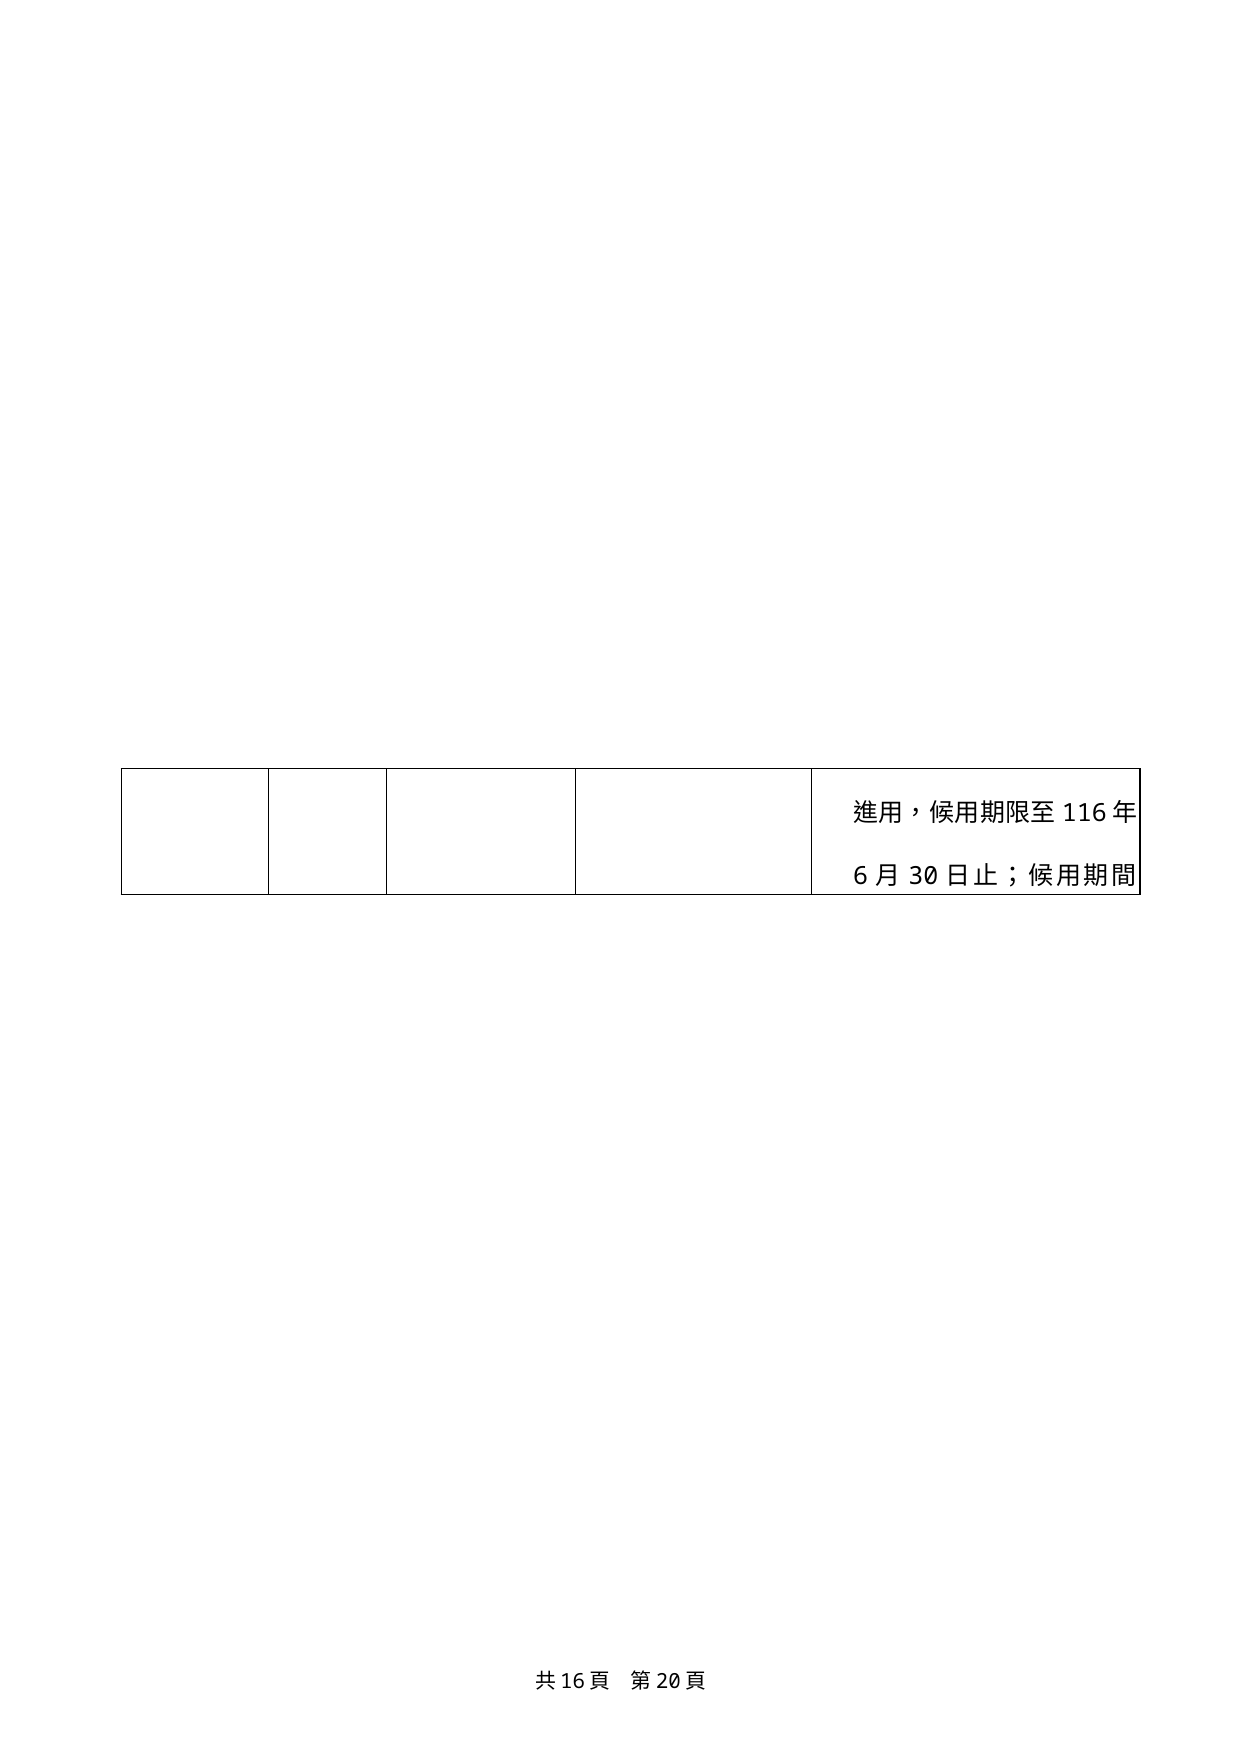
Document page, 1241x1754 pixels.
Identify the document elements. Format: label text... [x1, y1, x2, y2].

table_cell 本次各類缺額得視教育部國民教育署補助各地方政府115學年度推動國小合理教師員額計畫公文核定函、教師借調狀況調整，如有增減，將配合調整缺額聘用，如經教育局或國教署核定無該項缺額，則該項代理教師錄取資格即取消。 實際授課內容須配合學校需求彈性調配，並須配合學校安排協助相關活動。 聘期起迄日以臺中市政府教育局核定為主(115年8月1日後聘任之聘期以實際報到之日起聘)，惟借調、停聘結束或代理原因消滅，人員提前復職時，即無條件中止聘約，並依規辦理離職手續，不得提出異議及救濟。 普通班代理教師缺，依成績高低依序錄取實缺、借調缺、外加員額缺(預估缺)。 各甄選類別備取若干名，如本學年度有新增長期代理教師缺額，得由備取人員依備取順序進用，候用期限至116年6月30日止；候用期間如有違反報名資格條件者，取消備取資格。 [812, 769, 1139, 894]
table_cell [387, 769, 575, 894]
table_cell [122, 769, 268, 894]
table_cell [269, 769, 386, 894]
table_cell [576, 769, 811, 894]
